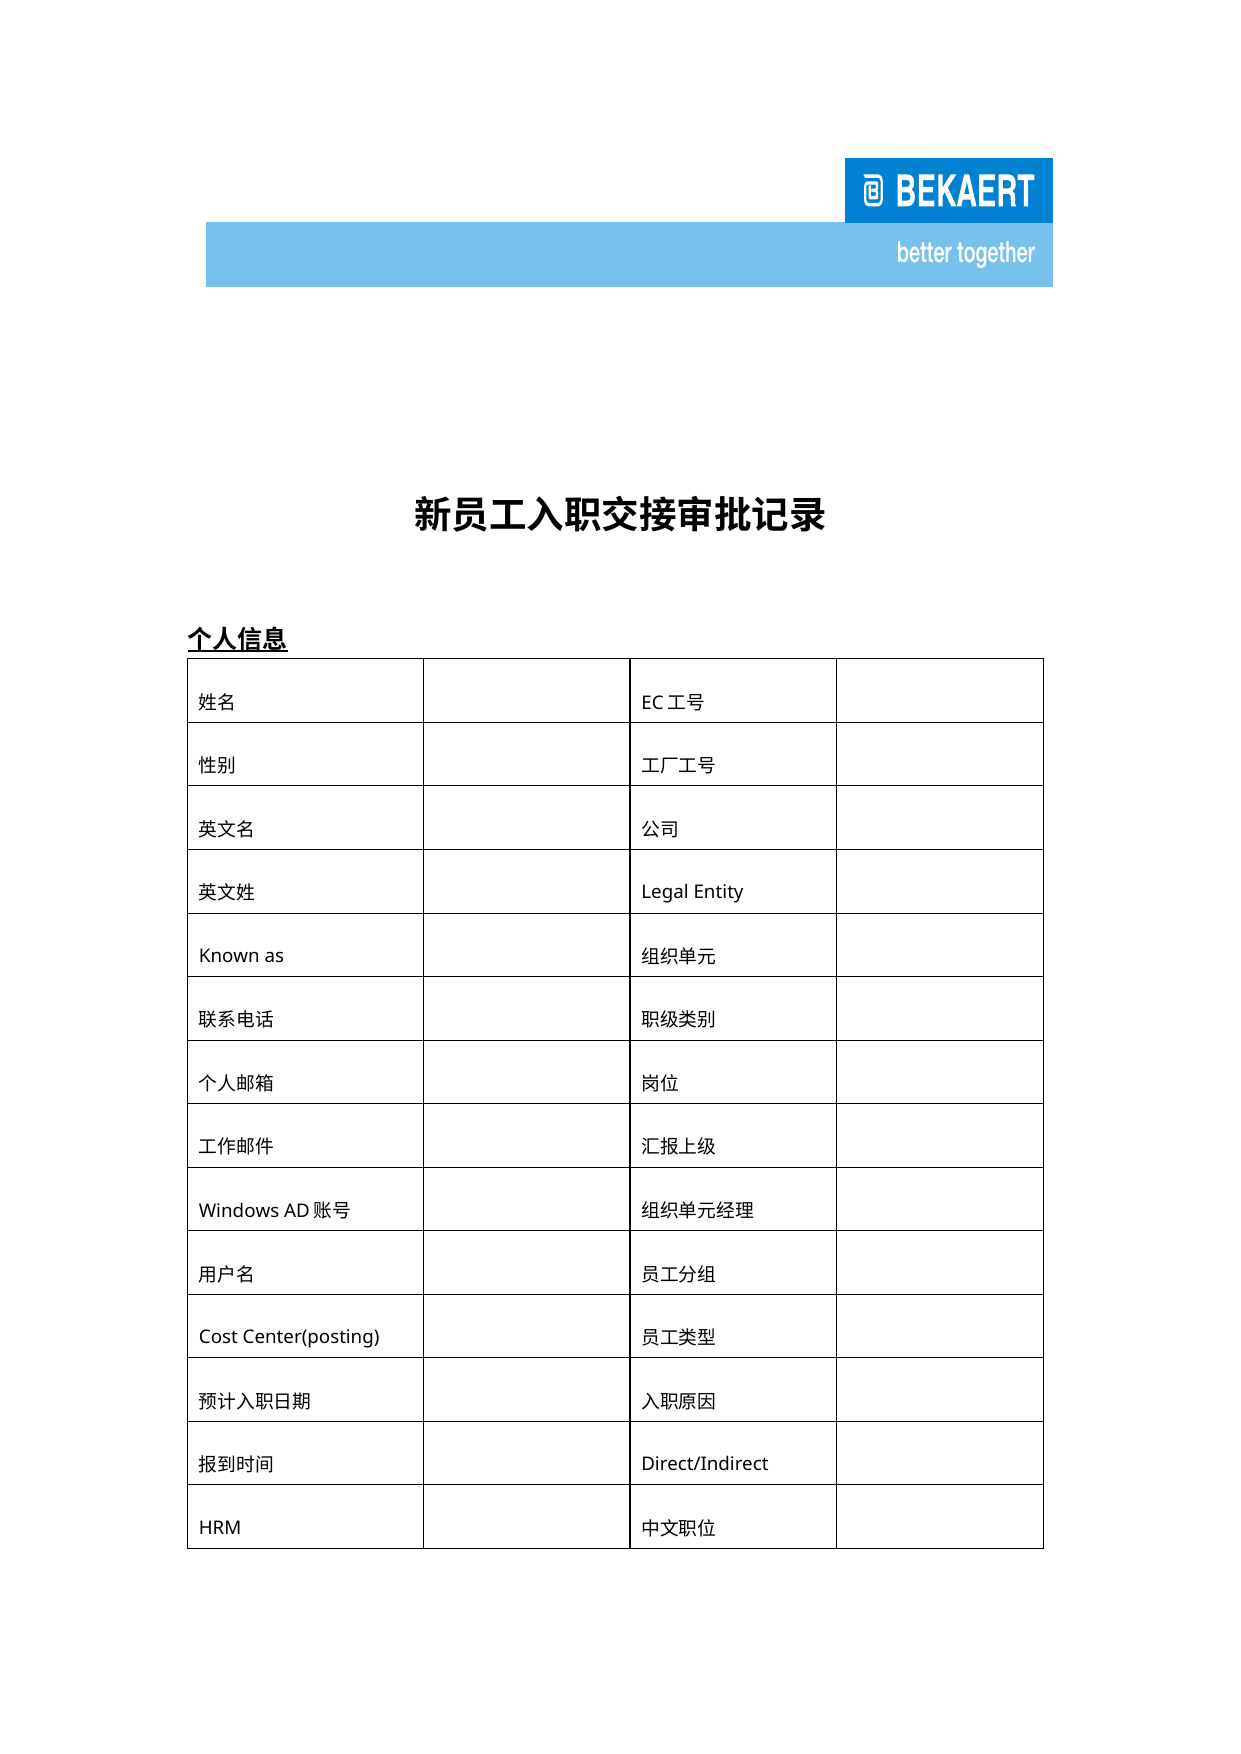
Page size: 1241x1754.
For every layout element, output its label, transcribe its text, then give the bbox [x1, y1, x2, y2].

table_cell [837, 1104, 1043, 1167]
table_cell 员工分组 [631, 1231, 836, 1294]
table_cell 预计入职日期 [188, 1358, 423, 1421]
table_header EC工号 [631, 659, 836, 722]
table_cell [424, 1358, 629, 1421]
table_cell 公司 [631, 786, 836, 849]
table_cell [424, 1295, 629, 1357]
table_header [837, 659, 1043, 722]
table_cell 岗位 [631, 1041, 836, 1103]
table_cell [837, 850, 1043, 912]
table_cell [424, 1168, 629, 1230]
table_cell [837, 1358, 1043, 1421]
table_cell [424, 1485, 629, 1548]
table_cell [837, 1485, 1043, 1548]
text 新员工入职交接审批记录 [187, 471, 1053, 533]
table_header [424, 659, 629, 722]
table_cell 英文姓 [188, 850, 423, 912]
table_cell [424, 1422, 629, 1484]
table_cell [424, 977, 629, 1039]
table_cell 组织单元经理 [631, 1168, 836, 1230]
table_cell 汇报上级 [631, 1104, 836, 1167]
table_header 姓名 [188, 659, 423, 722]
table_cell 联系电话 [188, 977, 423, 1039]
table_cell 中文职位 [631, 1485, 836, 1548]
table_cell 英文名 [188, 786, 423, 849]
table_cell [837, 1422, 1043, 1484]
table_cell [837, 977, 1043, 1039]
table_cell [424, 850, 629, 912]
table_cell Cost Center(posting) [188, 1295, 423, 1357]
table_cell Windows AD账号 [188, 1168, 423, 1230]
table_cell Direct/Indirect [631, 1422, 836, 1484]
table_cell [837, 1041, 1043, 1103]
table_cell 职级类别 [631, 977, 836, 1039]
table_cell [424, 1041, 629, 1103]
table_cell [424, 786, 629, 849]
table_cell 入职原因 [631, 1358, 836, 1421]
table_cell [424, 1104, 629, 1167]
table_cell [837, 723, 1043, 785]
table_cell 性别 [188, 723, 423, 785]
table_cell 工作邮件 [188, 1104, 423, 1167]
table_cell [837, 914, 1043, 976]
table_cell [837, 786, 1043, 849]
table_cell [837, 1168, 1043, 1230]
table_cell 组织单元 [631, 914, 836, 976]
table_cell [424, 723, 629, 785]
table_cell Legal Entity [631, 850, 836, 912]
table_cell 报到时间 [188, 1422, 423, 1484]
table_cell HRM [188, 1485, 423, 1548]
table_cell [837, 1231, 1043, 1294]
table_cell 员工类型 [631, 1295, 836, 1357]
table_cell 用户名 [188, 1231, 423, 1294]
table_cell [424, 914, 629, 976]
table_cell [424, 1231, 629, 1294]
text 个人信息 [187, 596, 1053, 658]
table_cell 工厂工号 [631, 723, 836, 785]
table_cell Known as [188, 914, 423, 976]
table_cell 个人邮箱 [188, 1041, 423, 1103]
table_cell [837, 1295, 1043, 1357]
